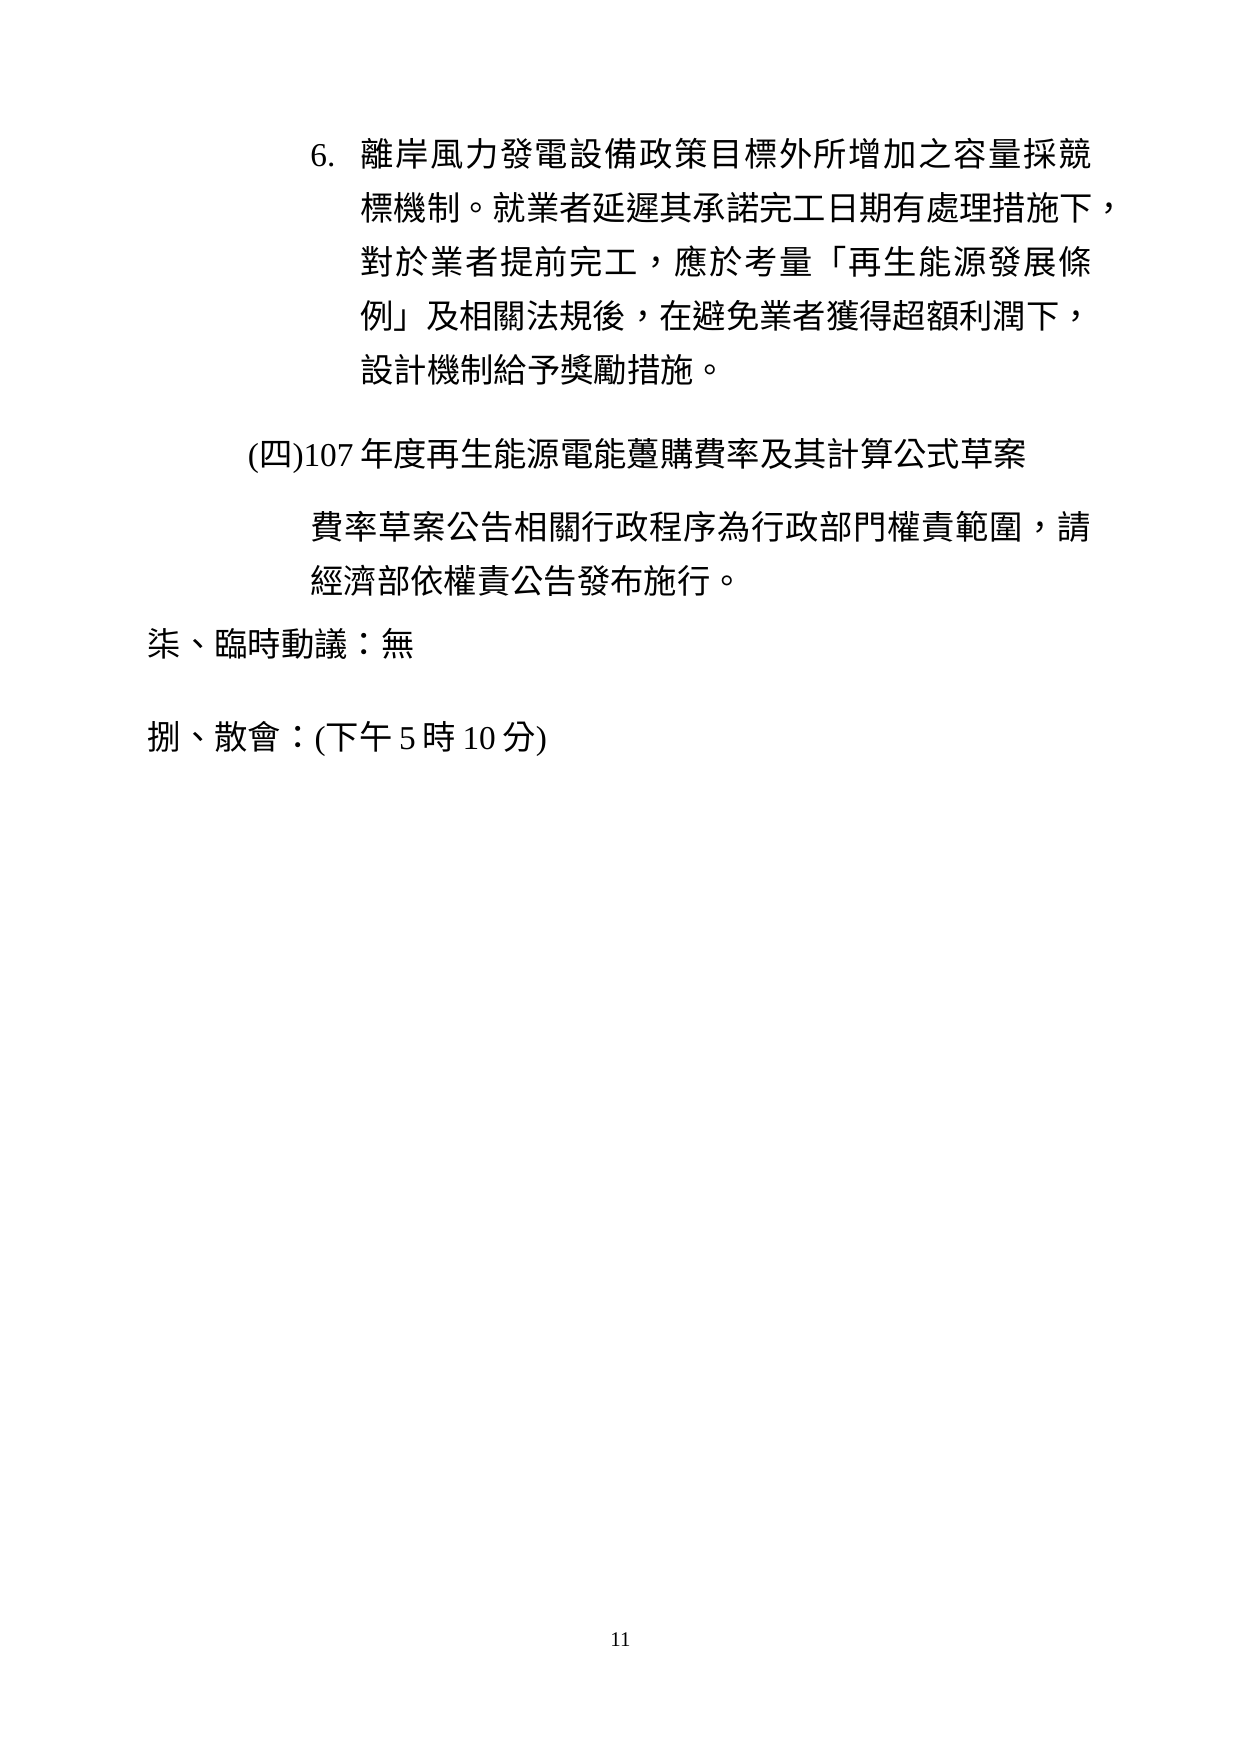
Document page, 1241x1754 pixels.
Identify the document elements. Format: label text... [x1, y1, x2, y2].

list 離岸風力發電設備政策目標外所增加之容量採競標機制。就業者延遲其承諾完工日期有處理措施下，對於業者提前完工，應於考量「再生能源發展條例」及相關法規後，在避免業者獲得超額利潤下，設計機制給予獎勵措施。 [310, 123, 1092, 394]
text (四)107年度再生能源電能躉購費率及其計算公式草案 [248, 423, 1092, 477]
text 柒、臨時動議：無 [148, 604, 1092, 679]
text 捌、散會：(下午5時10分) [148, 698, 1092, 773]
text 費率草案公告相關行政程序為行政部門權責範圍，請經濟部依權責公告發布施行。 [310, 496, 1092, 604]
